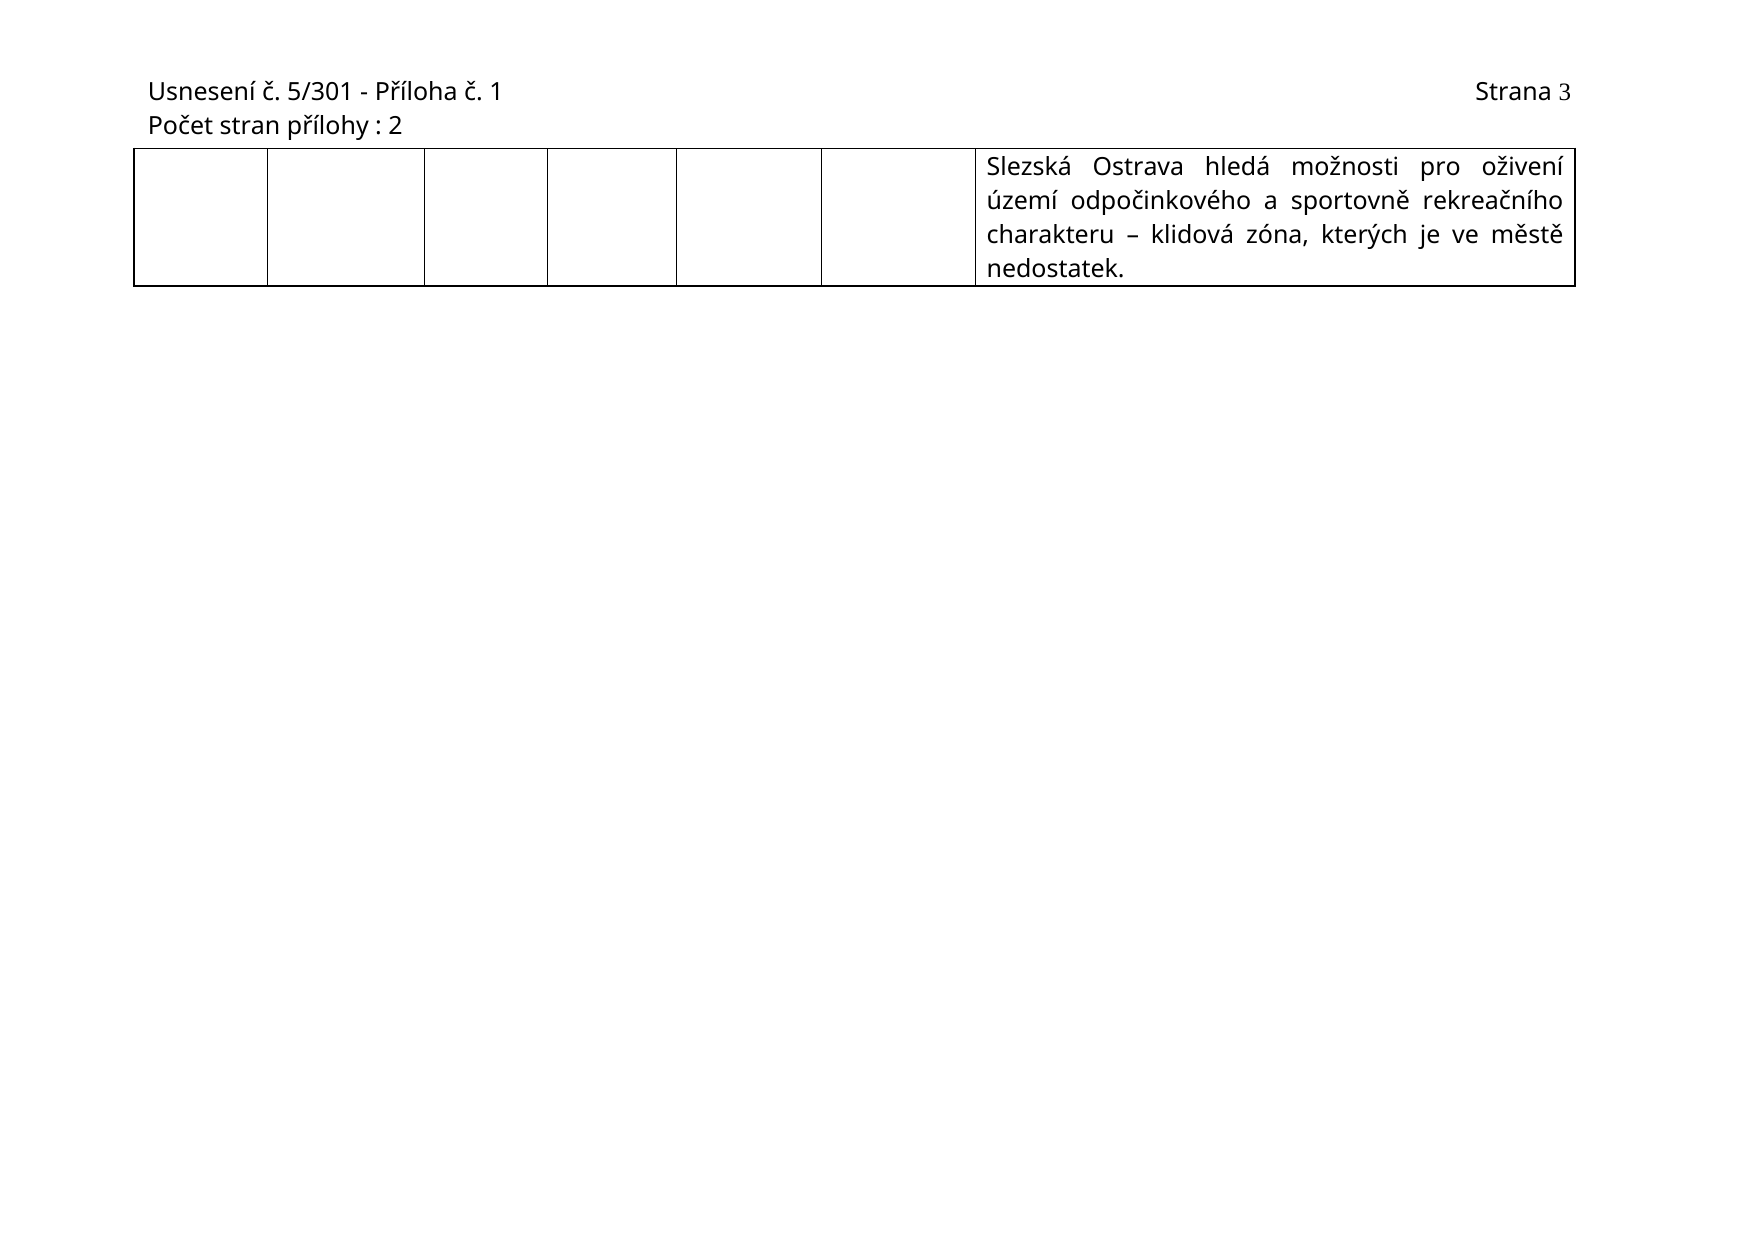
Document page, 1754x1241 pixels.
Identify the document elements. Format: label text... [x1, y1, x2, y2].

table_cell [425, 149, 547, 285]
table_cell [268, 149, 424, 285]
table_cell [135, 149, 267, 285]
table_cell [822, 149, 975, 285]
table_cell Slezská Ostrava hledá možnosti pro oživení území odpočinkového a sportovně rekreačního charakteru – klidová zóna, kterých je ve městě nedostatek. [976, 149, 1574, 285]
table_cell [548, 149, 676, 285]
table_cell [677, 149, 821, 285]
